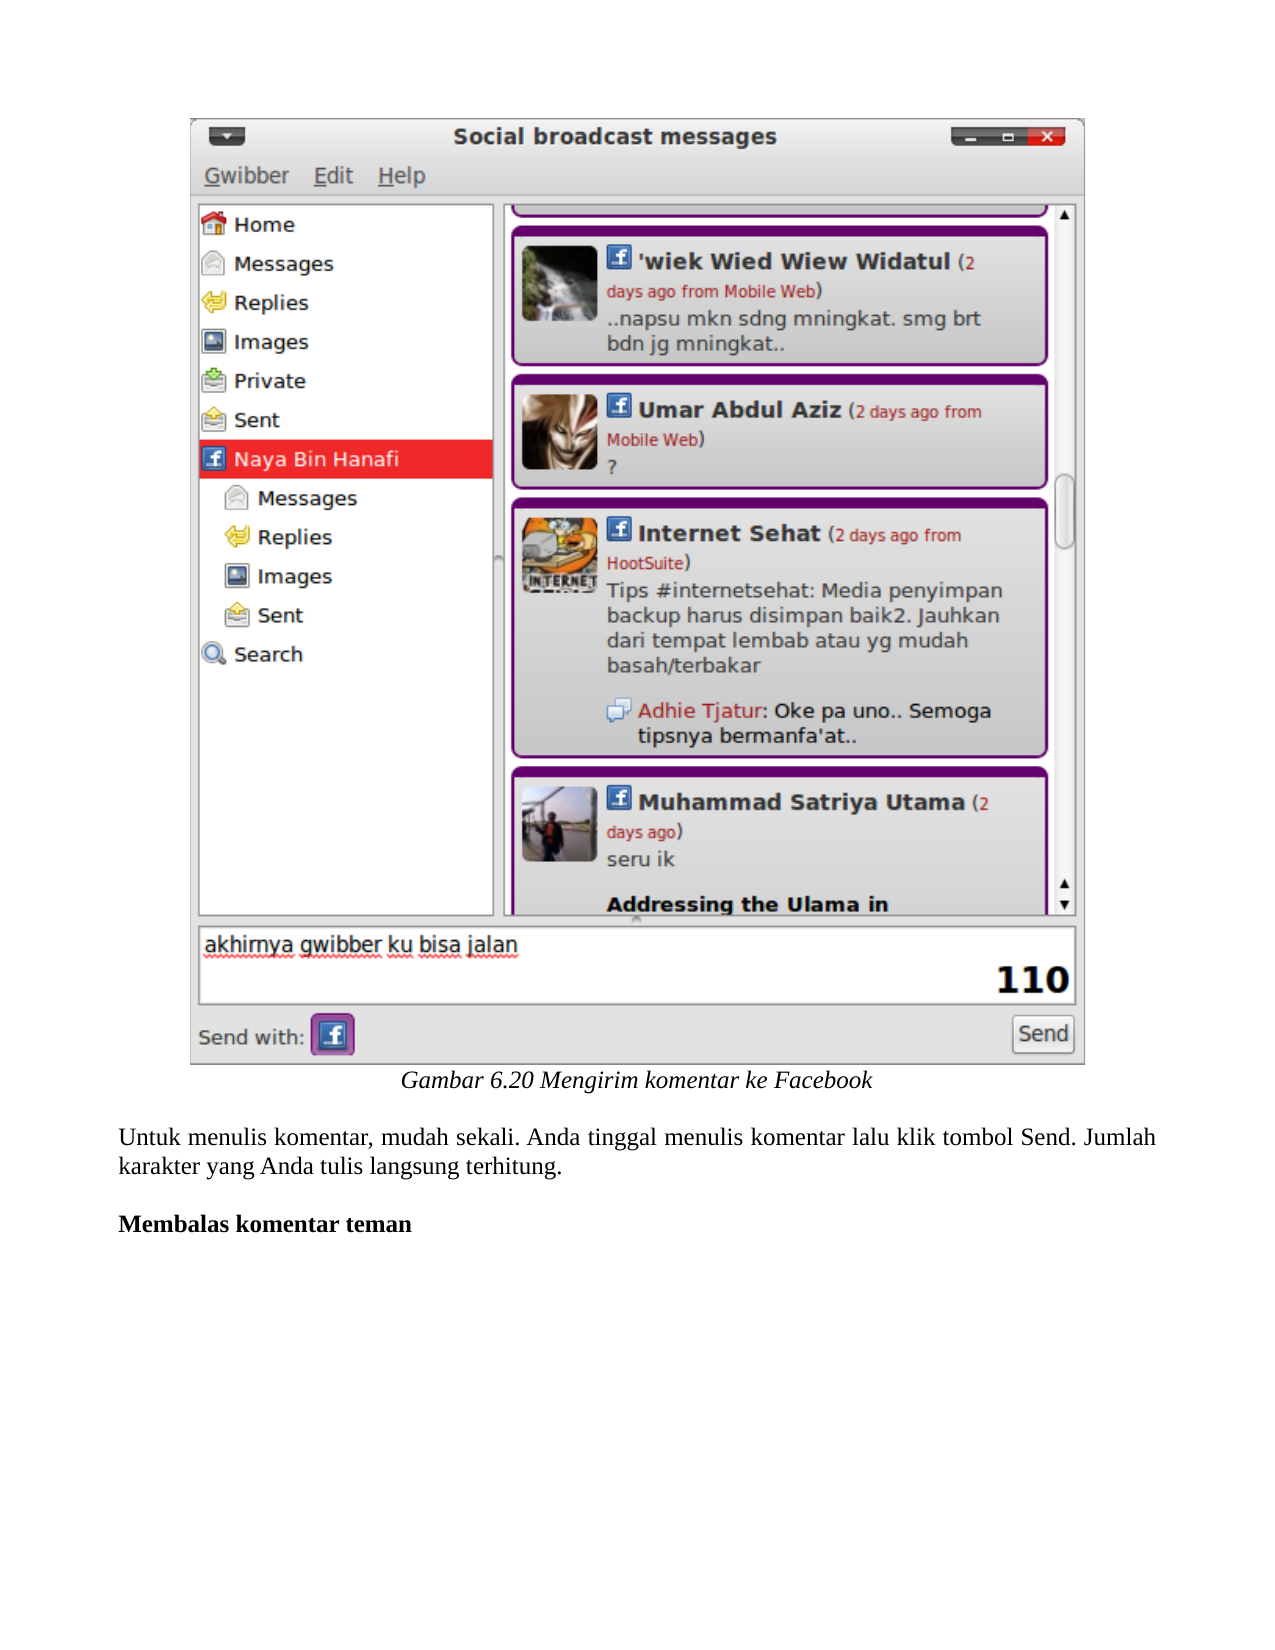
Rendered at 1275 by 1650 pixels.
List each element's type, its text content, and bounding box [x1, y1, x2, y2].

text Membalas komentar teman [118, 1209, 1157, 1237]
text Gambar 6.20 Mengirim komentar ke Facebook [118, 1065, 1157, 1094]
text Untuk menulis komentar, mudah sekali. Anda tinggal menulis komentar lalu klik tombol Send. Jumlah karakter yang Anda tulis langsung terhitung. [118, 1122, 1157, 1180]
picture [190, 118, 1086, 1065]
